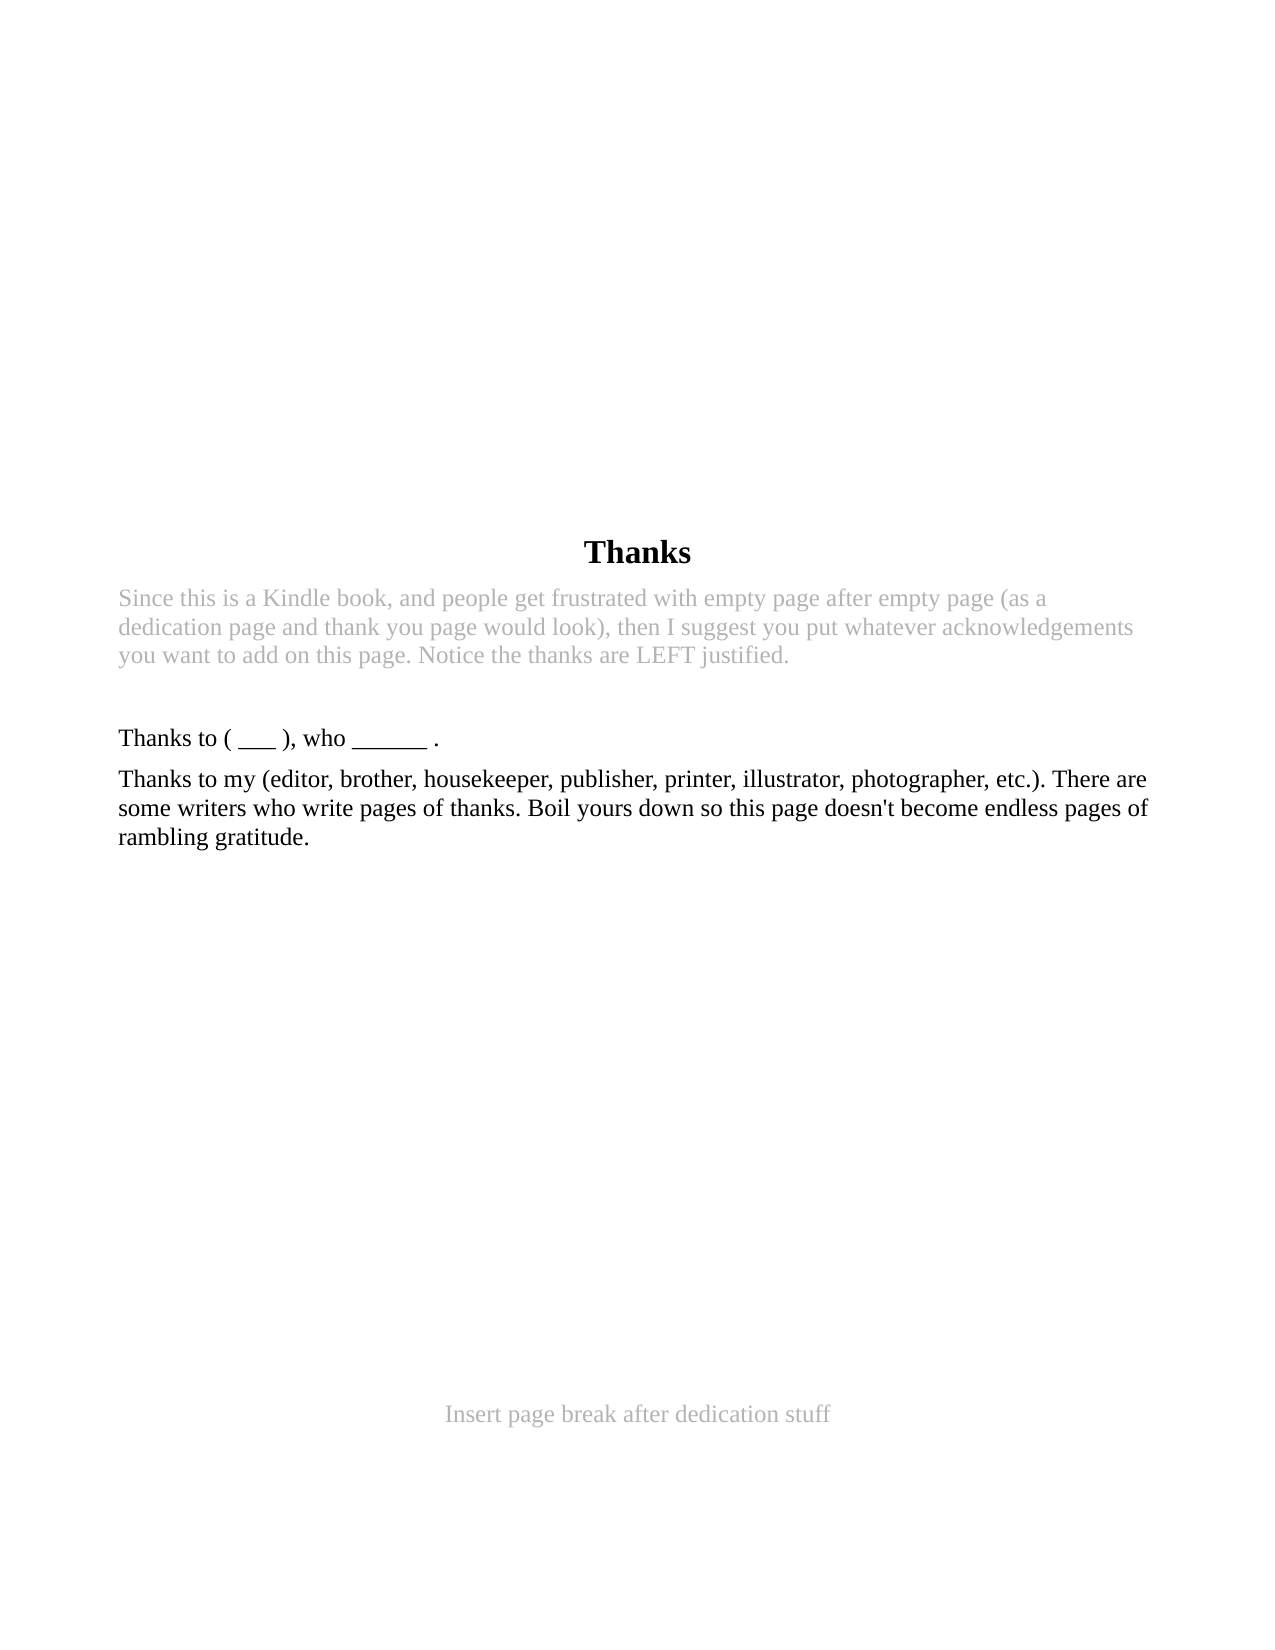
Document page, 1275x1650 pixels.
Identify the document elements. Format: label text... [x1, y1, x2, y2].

text Thanks [118, 532, 1157, 571]
text Since this is a Kindle book, and people get frustrated with empty page after empty page (as a dedication page and thank you page would look), then I suggest you put whatever acknowledgements you want to add on this page. Notice the thanks are LEFT justified. [118, 583, 1157, 669]
text Insert page break after dedication stuff [118, 1399, 1157, 1428]
text Thanks to ( ___ ), who ______ . [118, 723, 1157, 752]
text Thanks to my (editor, brother, housekeeper, publisher, printer, illustrator, photographer, etc.). There are some writers who write pages of thanks. Boil yours down so this page doesn't become endless pages of rambling gratitude. [118, 764, 1157, 851]
